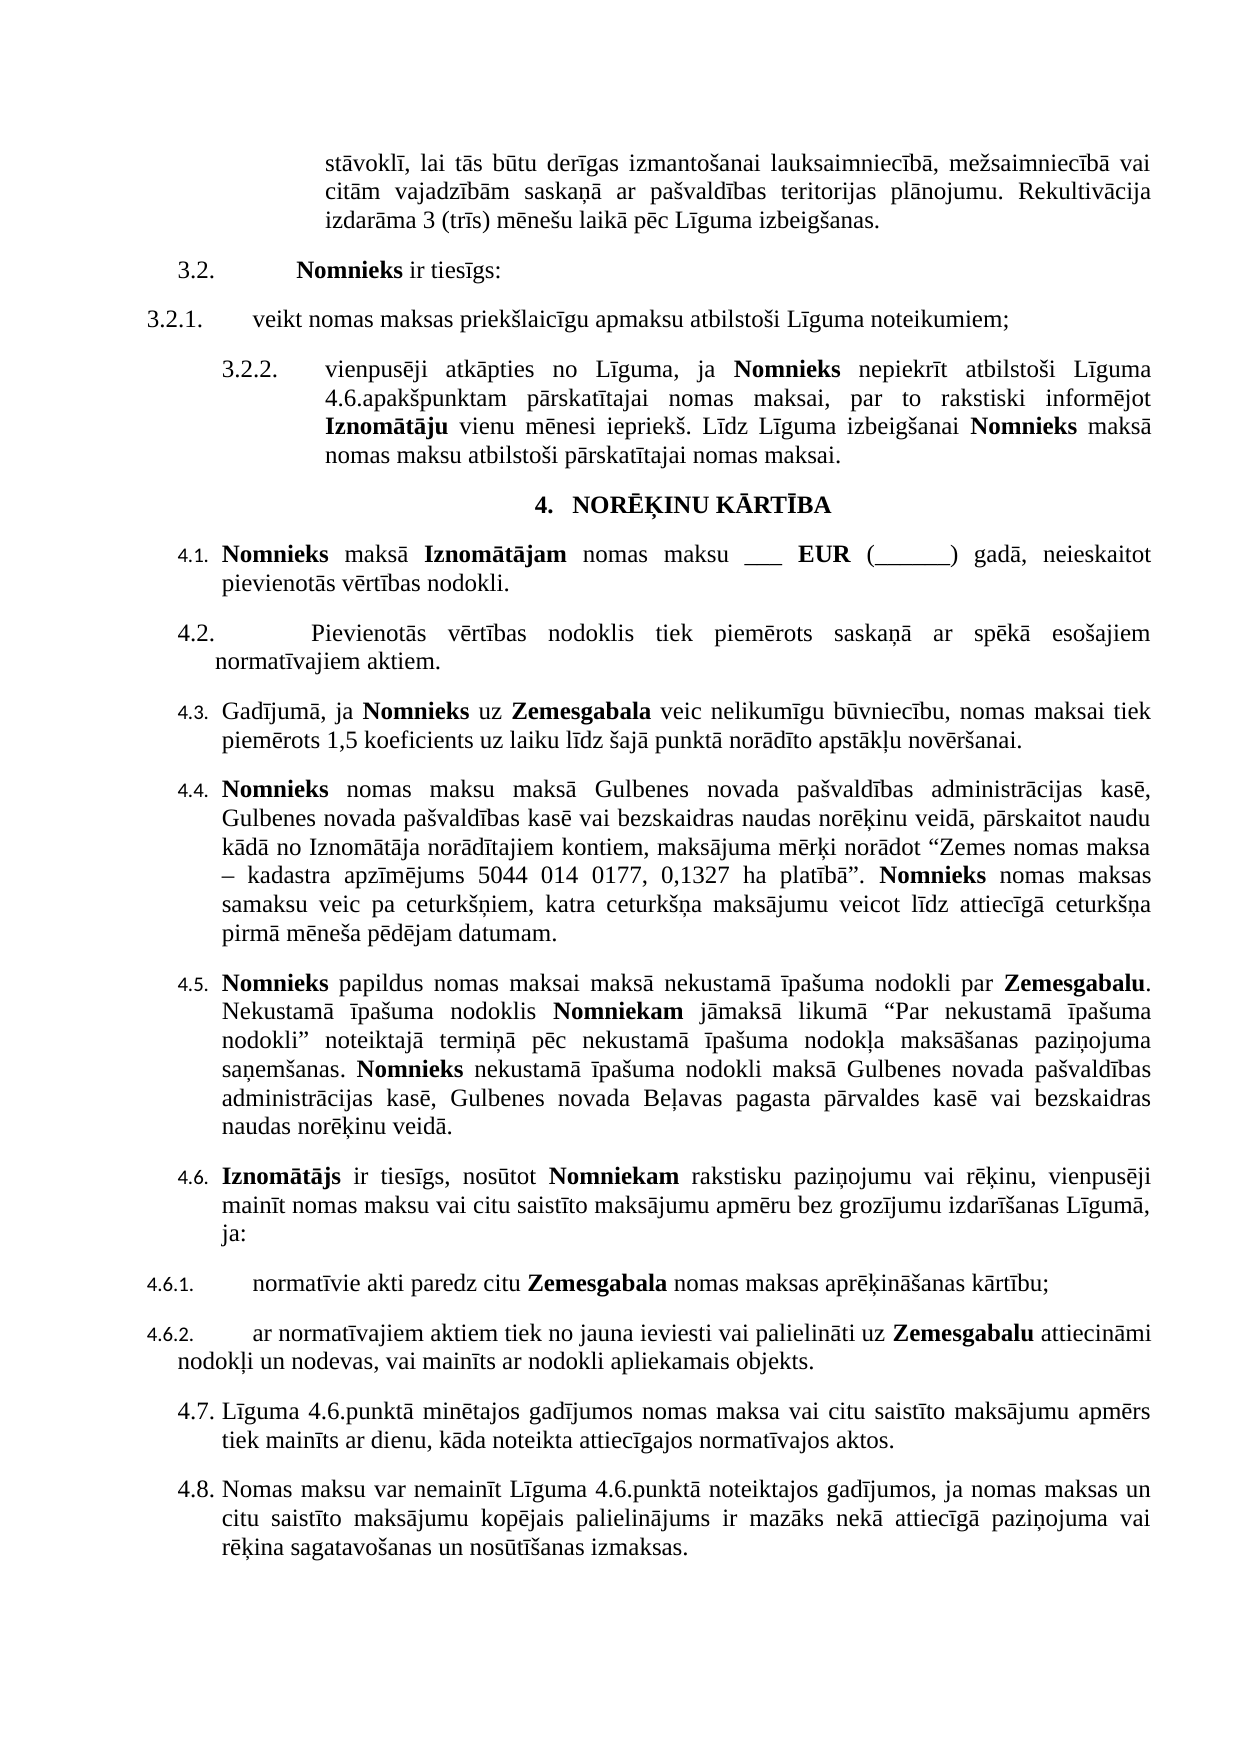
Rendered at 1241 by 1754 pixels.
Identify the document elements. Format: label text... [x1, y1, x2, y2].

list Nomnieks maksā Iznomātājam nomas maksu ___ EUR (______) gadā, neieskaitot pievienotās vērtības nodokli. [177, 539, 1152, 597]
list Līguma 4.6.punktā minētajos gadījumos nomas maksa vai citu saistīto maksājumu apmērs tiek mainīts ar dienu, kāda noteikta attiecīgajos normatīvajos aktos. [177, 1396, 1152, 1453]
list Nomas maksu var nemainīt Līguma 4.6.punktā noteiktajos gadījumos, ja nomas maksas un citu saistīto maksājumu kopējais palielinājums ir mazāks nekā attiecīgā paziņojuma vai rēķina sagatavošanas un nosūtīšanas izmaksas. [177, 1474, 1152, 1561]
list Pievienotās vērtības nodoklis tiek piemērots saskaņā ar spēkā esošajiem normatīvajiem aktiem. [177, 618, 1152, 675]
list Gadījumā, ja Nomnieks uz Zemesgabala veic nelikumīgu būvniecību, nomas maksai tiek piemērots 1,5 koeficients uz laiku līdz šajā punktā norādīto apstākļu novēršanai. [177, 696, 1152, 753]
list Iznomātājs ir tiesīgs, nosūtot Nomniekam rakstisku paziņojumu vai rēķinu, vienpusēji mainīt nomas maksu vai citu saistīto maksājumu apmēru bez grozījumu izdarīšanas Līgumā, ja: [177, 1161, 1152, 1247]
list vienpusēji atkāpties no Līguma, ja Nomnieks nepiekrīt atbilstoši Līguma 4.6.apakšpunktam pārskatītajai nomas maksai, par to rakstiski informējot Iznomātāju vienu mēnesi iepriekš. Līdz Līguma izbeigšanai Nomnieks maksā nomas maksu atbilstoši pārskatītajai nomas maksai. [222, 354, 1152, 469]
list ar normatīvajiem aktiem tiek no jauna ieviesti vai palielināti uz Zemesgabalu attiecināmi nodokļi un nodevas, vai mainīts ar nodokli apliekamais objekts. [147, 1318, 1152, 1375]
list Nomnieks ir tiesīgs: [177, 255, 1152, 283]
list normatīvie akti paredz citu Zemesgabala nomas maksas aprēķināšanas kārtību; [147, 1268, 1152, 1297]
list stāvoklī, lai tās būtu derīgas izmantošanai lauksaimniecībā, mežsaimniecībā vai citām vajadzībām saskaņā ar pašvaldības teritorijas plānojumu. Rekultivācija izdarāma 3 (trīs) mēnešu laikā pēc Līguma izbeigšanas. [222, 148, 1152, 234]
list veikt nomas maksas priekšlaicīgu apmaksu atbilstoši Līguma noteikumiem; [147, 304, 1152, 333]
list Nomnieks nomas maksu maksā Gulbenes novada pašvaldības administrācijas kasē, Gulbenes novada pašvaldības kasē vai bezskaidras naudas norēķinu veidā, pārskaitot naudu kādā no Iznomātāja norādītajiem kontiem, maksājuma mērķi norādot “Zemes nomas maksa – kadastra apzīmējums 5044 014 0177, 0,1327 ha platībā”. Nomnieks nomas maksas samaksu veic pa ceturkšņiem, katra ceturkšņa maksājumu veicot līdz attiecīgā ceturkšņa pirmā mēneša pēdējam datumam. [177, 774, 1152, 947]
list Norēķinu kārtība [215, 490, 1152, 518]
list Nomnieks papildus nomas maksai maksā nekustamā īpašuma nodokli par Zemesgabalu. Nekustamā īpašuma nodoklis Nomniekam jāmaksā likumā “Par nekustamā īpašuma nodokli” noteiktajā termiņā pēc nekustamā īpašuma nodokļa maksāšanas paziņojuma saņemšanas. Nomnieks nekustamā īpašuma nodokli maksā Gulbenes novada pašvaldības administrācijas kasē, Gulbenes novada Beļavas pagasta pārvaldes kasē vai bezskaidras naudas norēķinu veidā. [177, 968, 1152, 1140]
